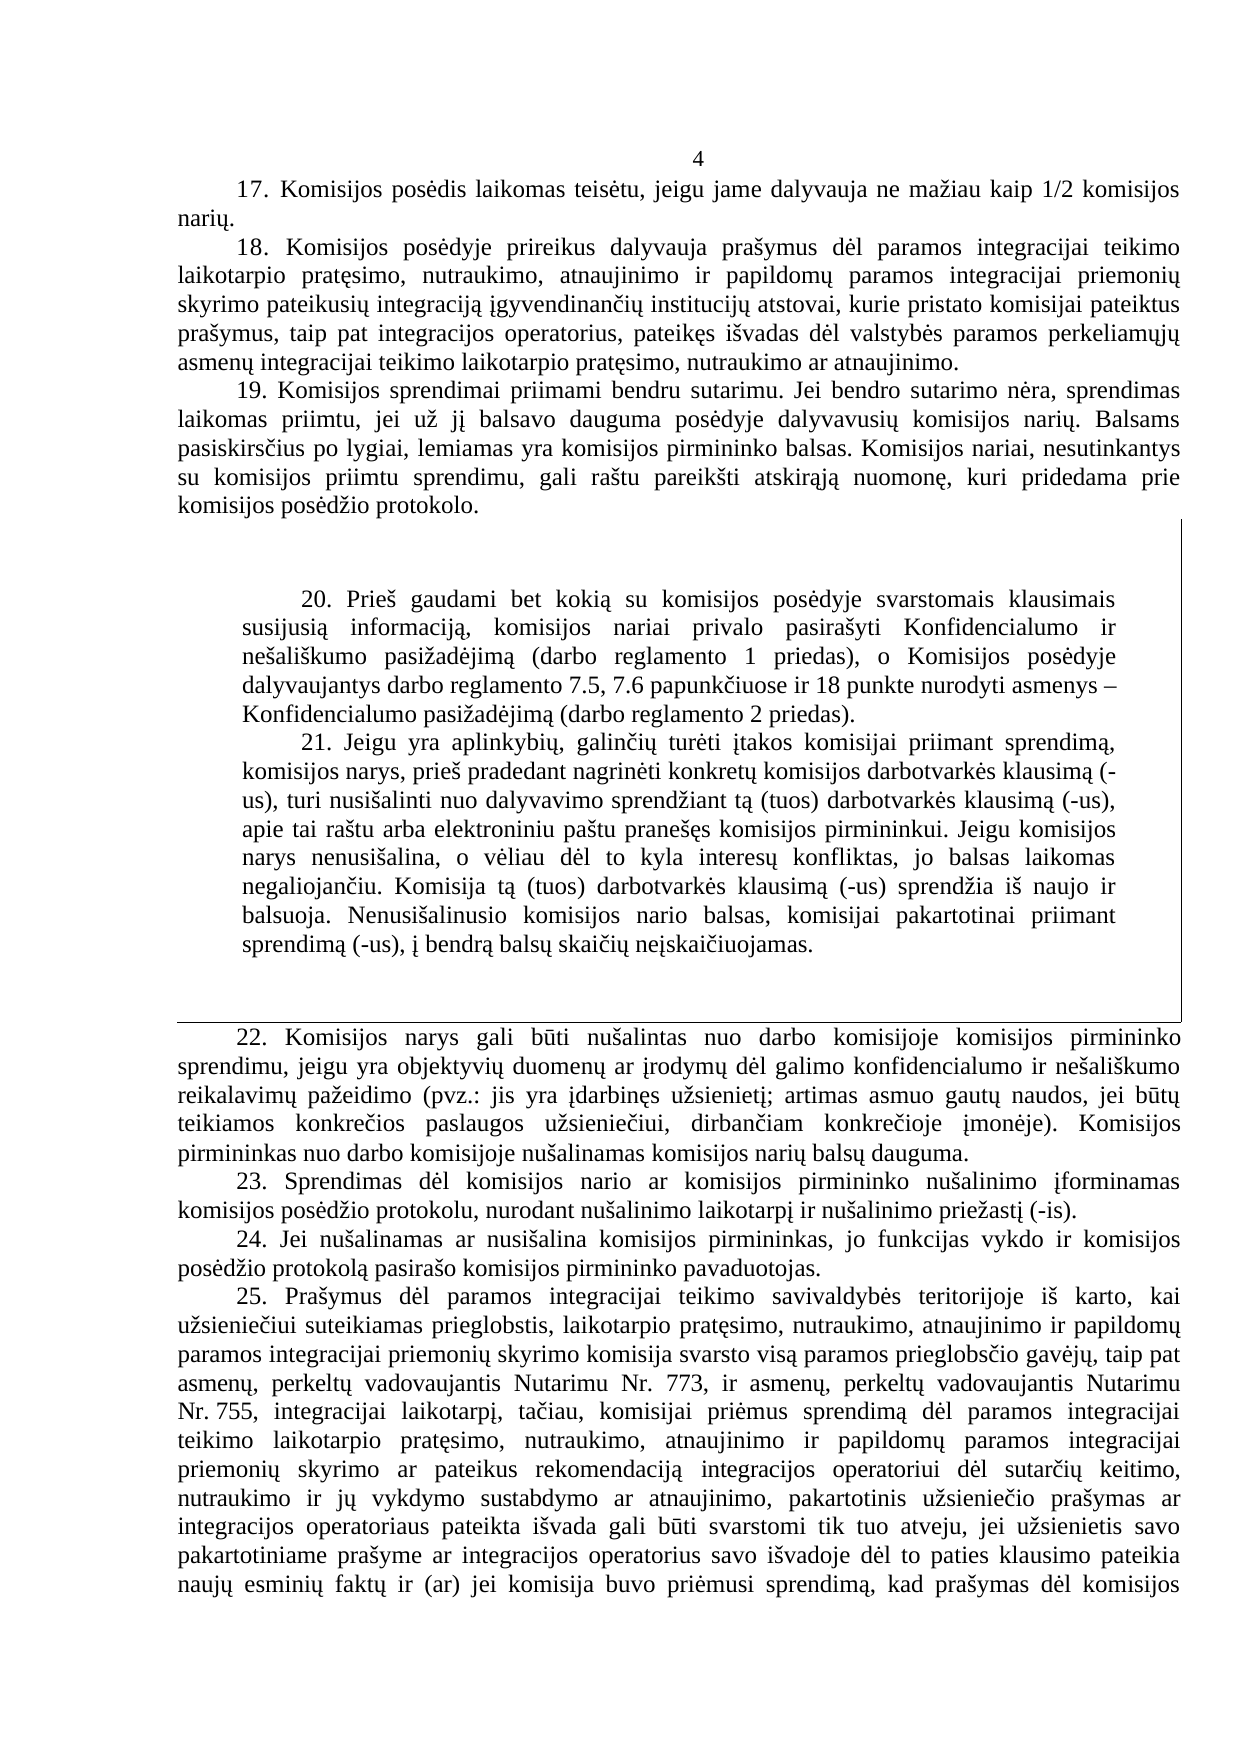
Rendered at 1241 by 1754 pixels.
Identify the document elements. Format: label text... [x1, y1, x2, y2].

text 23. Sprendimas dėl komisijos nario ar komisijos pirmininko nušalinimo įforminamas komisijos posėdžio protokolu, nurodant nušalinimo laikotarpį ir nušalinimo priežastį (-is). [177, 1166, 1181, 1224]
text 20. Prieš gaudami bet kokią su komisijos posėdyje svarstomais klausimais susijusią informaciją, komisijos nariai privalo pasirašyti Konfidencialumo ir nešališkumo pasižadėjimą (darbo reglamento 1 priedas), o Komisijos posėdyje dalyvaujantys darbo reglamento 7.5, 7.6 papunkčiuose ir 18 punkte nurodyti asmenys – Konfidencialumo pasižadėjimą (darbo reglamento 2 priedas). [177, 519, 1181, 727]
text 24. Jei nušalinamas ar nusišalina komisijos pirmininkas, jo funkcijas vykdo ir komisijos posėdžio protokolą pasirašo komisijos pirmininko pavaduotojas. [177, 1224, 1181, 1281]
text 25. Prašymus dėl paramos integracijai teikimo savivaldybės teritorijoje iš karto, kai užsieniečiui suteikiamas prieglobstis, laikotarpio pratęsimo, nutraukimo, atnaujinimo ir papildomų paramos integracijai priemonių skyrimo komisija svarsto visą paramos prieglobsčio gavėjų, taip pat asmenų, perkeltų vadovaujantis Nutarimu Nr. 773, ir asmenų, perkeltų vadovaujantis Nutarimu Nr. 755, integracijai laikotarpį, tačiau, komisijai priėmus sprendimą dėl paramos integracijai teikimo laikotarpio pratęsimo, nutraukimo, atnaujinimo ir papildomų paramos integracijai priemonių skyrimo ar pateikus rekomendaciją integracijos operatoriui dėl sutarčių keitimo, nutraukimo ir jų vykdymo sustabdymo ar atnaujinimo, pakartotinis užsieniečio prašymas ar integracijos operatoriaus pateikta išvada gali būti svarstomi tik tuo atveju, jei užsienietis savo pakartotiniame prašyme ar integracijos operatorius savo išvadoje dėl to paties klausimo pateikia naujų esminių faktų ir (ar) jei komisija buvo priėmusi sprendimą, kad prašymas dėl komisijos [177, 1281, 1181, 1598]
text 21. Jeigu yra aplinkybių, galinčių turėti įtakos komisijai priimant sprendimą, komisijos narys, prieš pradedant nagrinėti konkretų komisijos darbotvarkės klausimą (-us), turi nusišalinti nuo dalyvavimo sprendžiant tą (tuos) darbotvarkės klausimą (-us), apie tai raštu arba elektroniniu paštu pranešęs komisijos pirmininkui. Jeigu komisijos narys nenusišalina, o vėliau dėl to kyla interesų konfliktas, jo balsas laikomas negaliojančiu. Komisija tą (tuos) darbotvarkės klausimą (-us) sprendžia iš naujo ir balsuoja. Nenusišalinusio komisijos nario balsas, komisijai pakartotinai priimant sprendimą (-us), į bendrą balsų skaičių neįskaičiuojamas. [177, 727, 1181, 1022]
text 19. Komisijos sprendimai priimami bendru sutarimu. Jei bendro sutarimo nėra, sprendimas laikomas priimtu, jei už jį balsavo dauguma posėdyje dalyvavusių komisijos narių. Balsams pasiskirsčius po lygiai, lemiamas yra komisijos pirmininko balsas. Komisijos nariai, nesutinkantys su komisijos priimtu sprendimu, gali raštu pareikšti atskirąją nuomonę, kuri pridedama prie komisijos posėdžio protokolo. [177, 375, 1181, 519]
text 18. Komisijos posėdyje prireikus dalyvauja prašymus dėl paramos integracijai teikimo laikotarpio pratęsimo, nutraukimo, atnaujinimo ir papildomų paramos integracijai priemonių skyrimo pateikusių integraciją įgyvendinančių institucijų atstovai, kurie pristato komisijai pateiktus prašymus, taip pat integracijos operatorius, pateikęs išvadas dėl valstybės paramos perkeliamųjų asmenų integracijai teikimo laikotarpio pratęsimo, nutraukimo ar atnaujinimo. [177, 232, 1181, 375]
text 22. Komisijos narys gali būti nušalintas nuo darbo komisijoje komisijos pirmininko sprendimu, jeigu yra objektyvių duomenų ar įrodymų dėl galimo konfidencialumo ir nešališkumo reikalavimų pažeidimo (pvz.: jis yra įdarbinęs užsienietį; artimas asmuo gautų naudos, jei būtų teikiamos konkrečios paslaugos užsieniečiui, dirbančiam konkrečioje įmonėje). Komisijos pirmininkas nuo darbo komisijoje nušalinamas komisijos narių balsų dauguma. [177, 1022, 1181, 1166]
text 17. Komisijos posėdis laikomas teisėtu, jeigu jame dalyvauja ne mažiau kaip 1/2 komisijos narių. [177, 174, 1181, 232]
